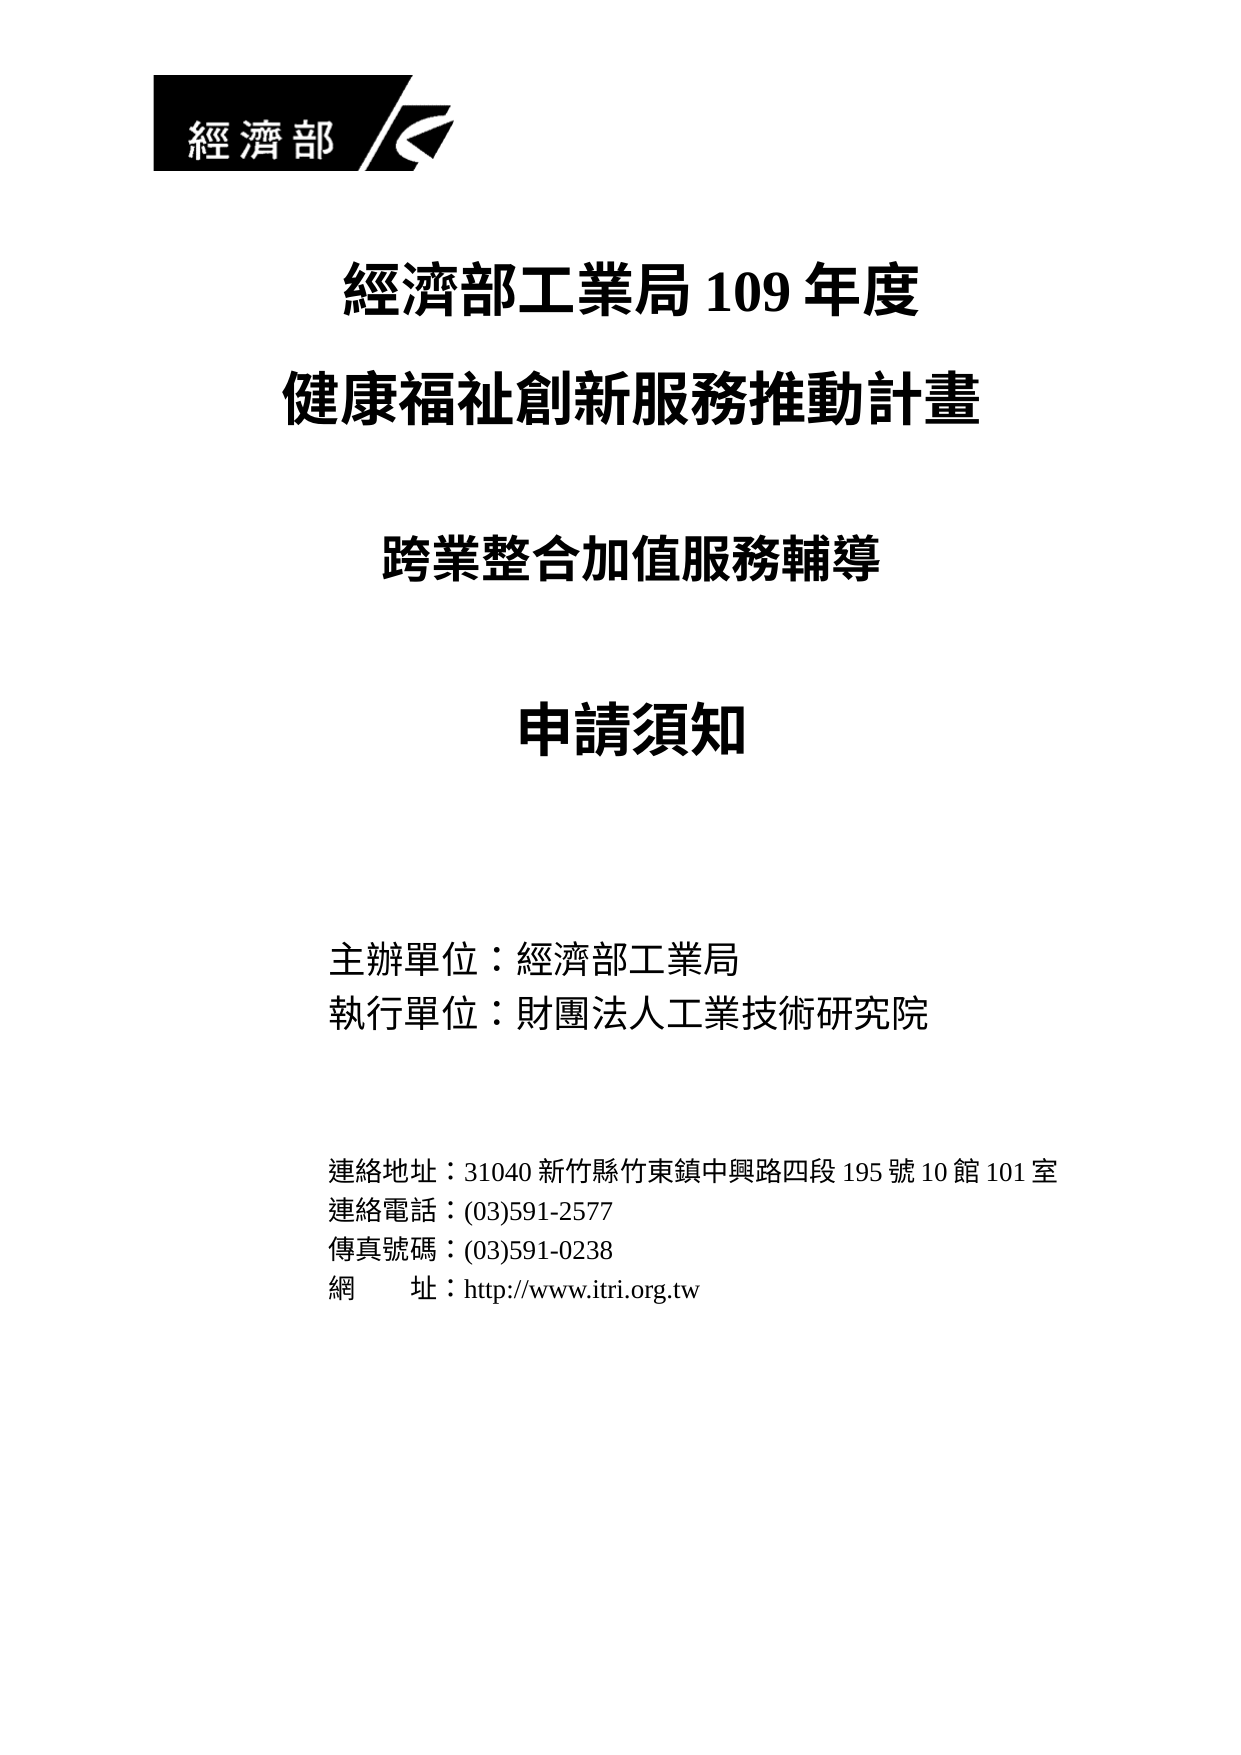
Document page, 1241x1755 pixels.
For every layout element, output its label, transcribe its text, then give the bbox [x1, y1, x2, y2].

text 傳真號碼：(03)591-0238 [328, 1228, 1109, 1267]
text 主辦單位：經濟部工業局 [328, 930, 1109, 984]
text 經濟部工業局109年度 [153, 243, 1109, 328]
text 申請須知 [153, 684, 1109, 769]
text 連絡電話：(03)591-2577 [328, 1189, 1109, 1228]
text 網 址：http://www.itri.org.tw [328, 1267, 1109, 1307]
text 執行單位：財團法人工業技術研究院 [328, 984, 1109, 1038]
text 跨業整合加值服務輔導 [153, 520, 1109, 592]
text 連絡地址：31040 新竹縣竹東鎮中興路四段195號10館101室 [328, 1150, 1109, 1189]
text 健康福祉創新服務推動計畫 [153, 353, 1109, 437]
